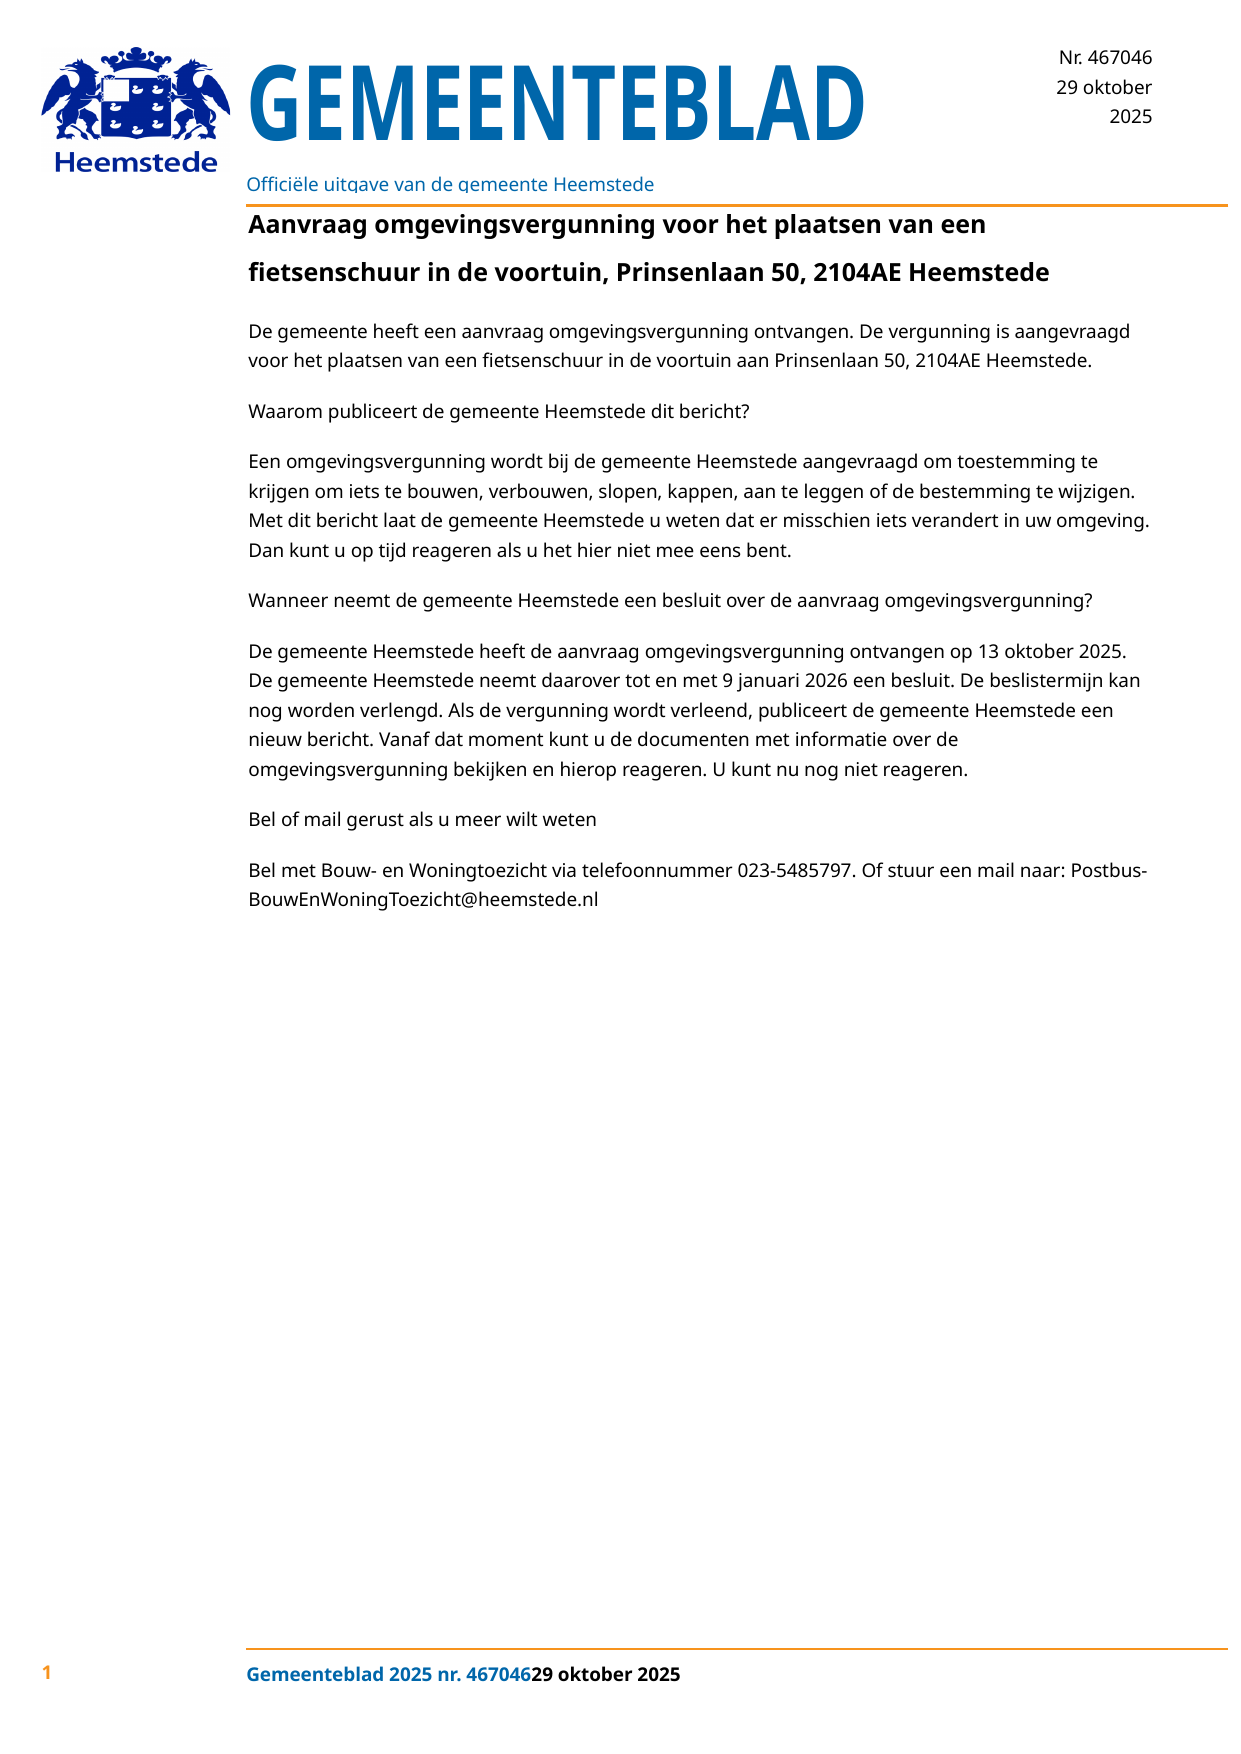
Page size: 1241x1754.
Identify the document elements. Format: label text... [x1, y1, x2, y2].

text Waarom publiceert de gemeente Heemstede dit bericht? [248, 398, 1152, 424]
text Bel met Bouw- en Woningtoezicht via telefoonnummer 023-5485797. Of stuur een mail naar: Postbus-BouwEnWoningToezicht@heemstede.nl [248, 857, 1152, 912]
picture [41, 47, 231, 172]
text Wanneer neemt de gemeente Heemstede een besluit over de aanvraag omgevingsvergunning? [248, 587, 1152, 613]
text De gemeente Heemstede heeft de aanvraag omgevingsvergunning ontvangen op 13 oktober 2025. De gemeente Heemstede neemt daarover tot en met 9 januari 2026 een besluit. De beslistermijn kan nog worden verlengd. Als de vergunning wordt verleend, publiceert de gemeente Heemstede een nieuw bericht. Vanaf dat moment kunt u de documenten met informatie over de omgevingsvergunning bekijken en hierop reageren. U kunt nu nog niet reageren. [248, 638, 1152, 782]
text Bel of mail gerust als u meer wilt weten [248, 807, 1152, 832]
text Aanvraag omgevingsvergunning voor het plaatsen van een fietsenschuur in de voortuin, Prinsenlaan 50, 2104AE Heemstede [248, 207, 1152, 288]
text Een omgevingsvergunning wordt bij de gemeente Heemstede aangevraagd om toestemming te krijgen om iets te bouwen, verbouwen, slopen, kappen, aan te leggen of de bestemming te wijzigen. Met dit bericht laat de gemeente Heemstede u weten dat er misschien iets verandert in uw omgeving. Dan kunt u op tijd reageren als u het hier niet mee eens bent. [248, 448, 1152, 563]
text De gemeente heeft een aanvraag omgevingsvergunning ontvangen. De vergunning is aangevraagd voor het plaatsen van een fietsenschuur in de voortuin aan Prinsenlaan 50, 2104AE Heemstede. [248, 318, 1152, 373]
